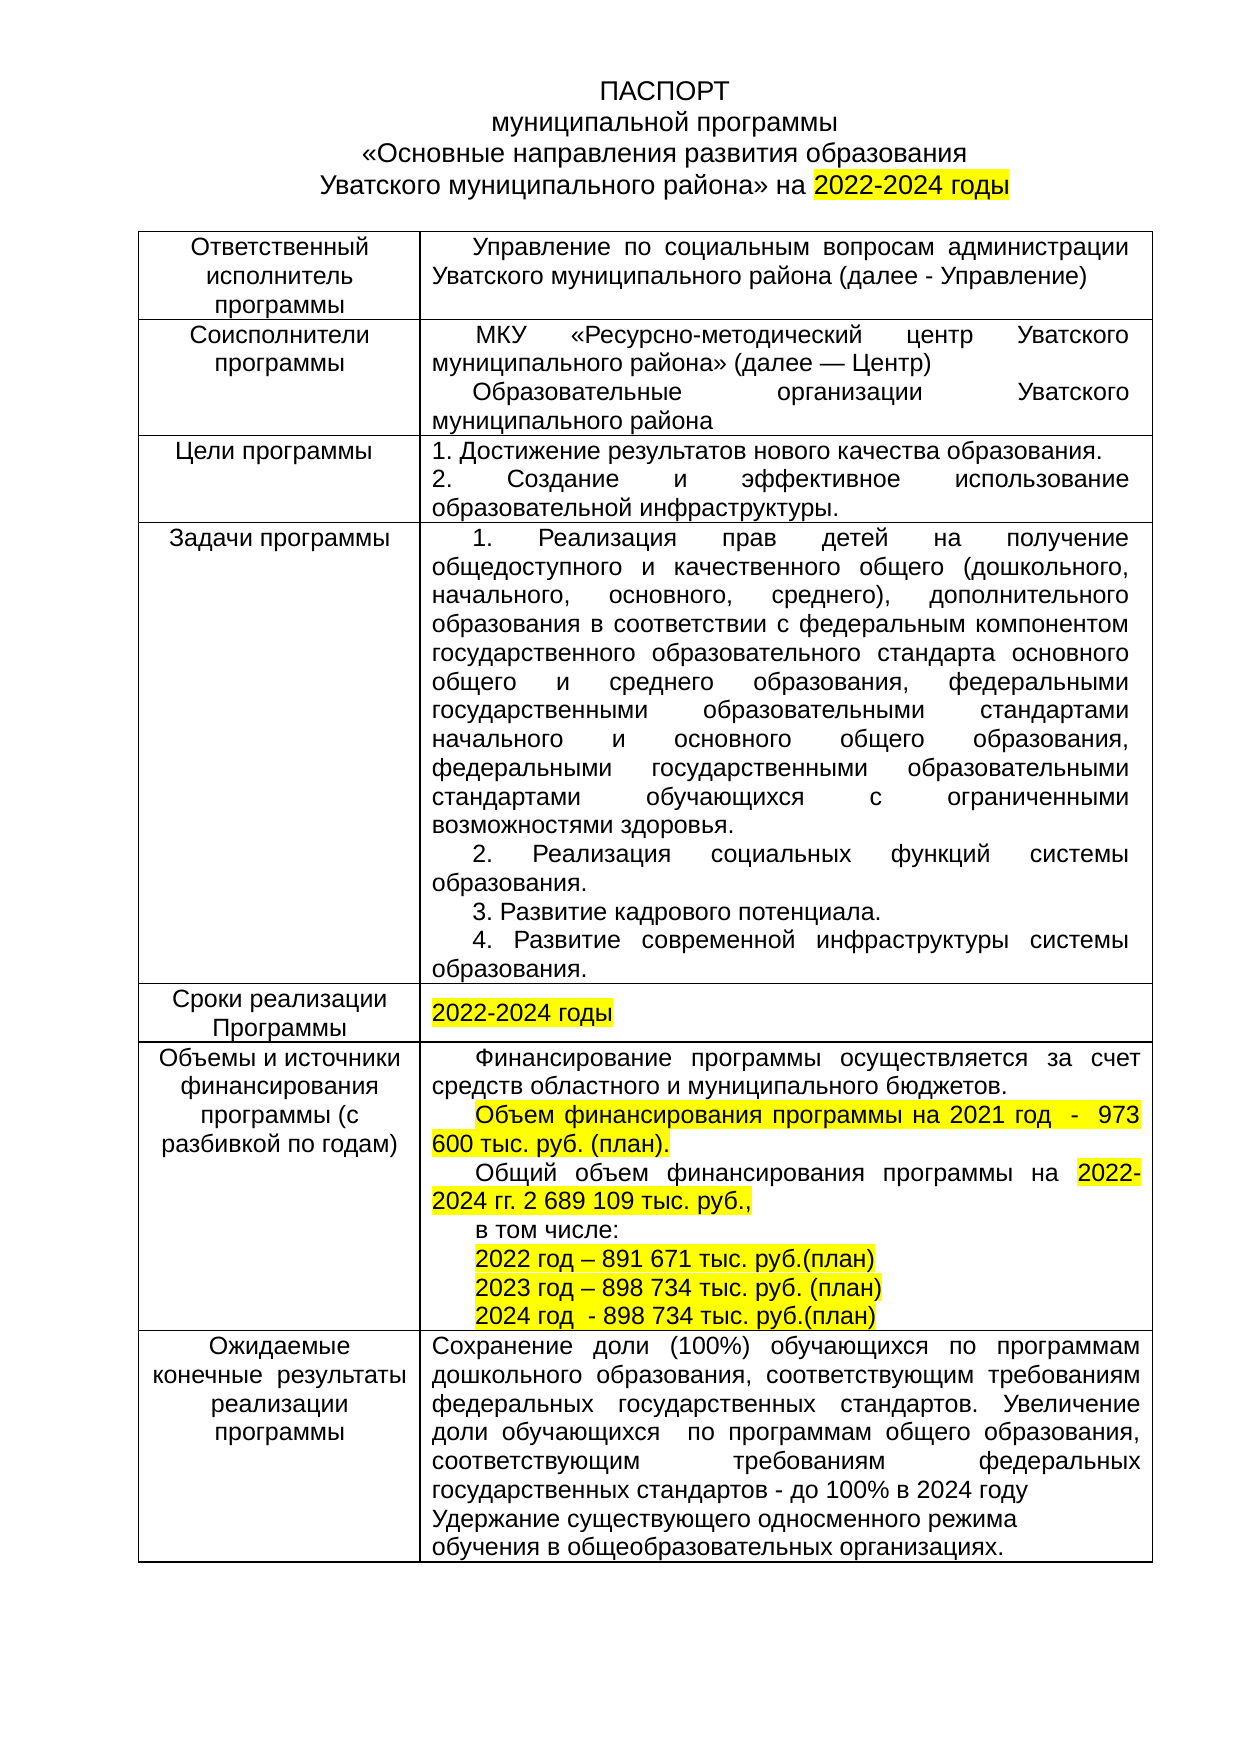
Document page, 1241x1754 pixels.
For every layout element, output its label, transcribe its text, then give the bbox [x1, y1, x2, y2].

table_cell Ожидаемые конечные результаты реализации программы [139, 1331, 419, 1561]
table_cell Задачи программы [139, 523, 419, 983]
text Уватского муниципального района» на 2022-2024 годы [177, 169, 1152, 200]
table_cell Сохранение доли (100%) обучающихся по программам дошкольного образования, соответствующим требованиям федеральных государственных стандартов. Увеличение доли обучающихся по программам общего образования, соответствующим требованиям федеральных государственных стандартов - до 100% в 2024 году Удержание существующего односменного режима обучения в общеобразовательных организациях. [421, 1331, 1152, 1561]
text «Основные направления развития образования [177, 137, 1152, 169]
text ПАСПОРТ [177, 75, 1152, 106]
table_cell Сроки реализации Программы [139, 984, 419, 1041]
table_cell Цели программы [139, 436, 419, 522]
table_cell 1. Достижение результатов нового качества образования. 2. Создание и эффективное использование образовательной инфраструктуры. [421, 436, 1152, 522]
table_cell 2022-2024 годы [421, 984, 1152, 1041]
table_cell Финансирование программы осуществляется за счет средств областного и муниципального бюджетов. Объем финансирования программы на 2021 год - 973 600 тыс. руб. (план). Общий объем финансирования программы на 2022-2024 гг. 2 689 109 тыс. руб., в том числе: 2022 год – 891 671 тыс. руб.(план) 2023 год – 898 734 тыс. руб. (план) 2024 год - 898 734 тыс. руб.(план) [421, 1043, 1152, 1330]
table_header Ответственный исполнитель программы [139, 232, 419, 318]
text муниципальной программы [177, 106, 1152, 137]
table_cell МКУ «Ресурсно-методический центр Уватского муниципального района» (далее — Центр) Образовательные организации Уватского муниципального района [421, 320, 1152, 434]
table_cell Соисполнители программы [139, 320, 419, 434]
table_header Управление по социальным вопросам администрации Уватского муниципального района (далее - Управление) [421, 232, 1152, 318]
table_cell Объемы и источники финансирования программы (с разбивкой по годам) [139, 1043, 419, 1330]
table_cell 1. Реализация прав детей на получение общедоступного и качественного общего (дошкольного, начального, основного, среднего), дополнительного образования в соответствии с федеральным компонентом государственного образовательного стандарта основного общего и среднего образования, федеральными государственными образовательными стандартами начального и основного общего образования, федеральными государственными образовательными стандартами обучающихся с ограниченными возможностями здоровья. 2. Реализация социальных функций системы образования. 3. Развитие кадрового потенциала. 4. Развитие современной инфраструктуры системы образования. [421, 523, 1152, 983]
